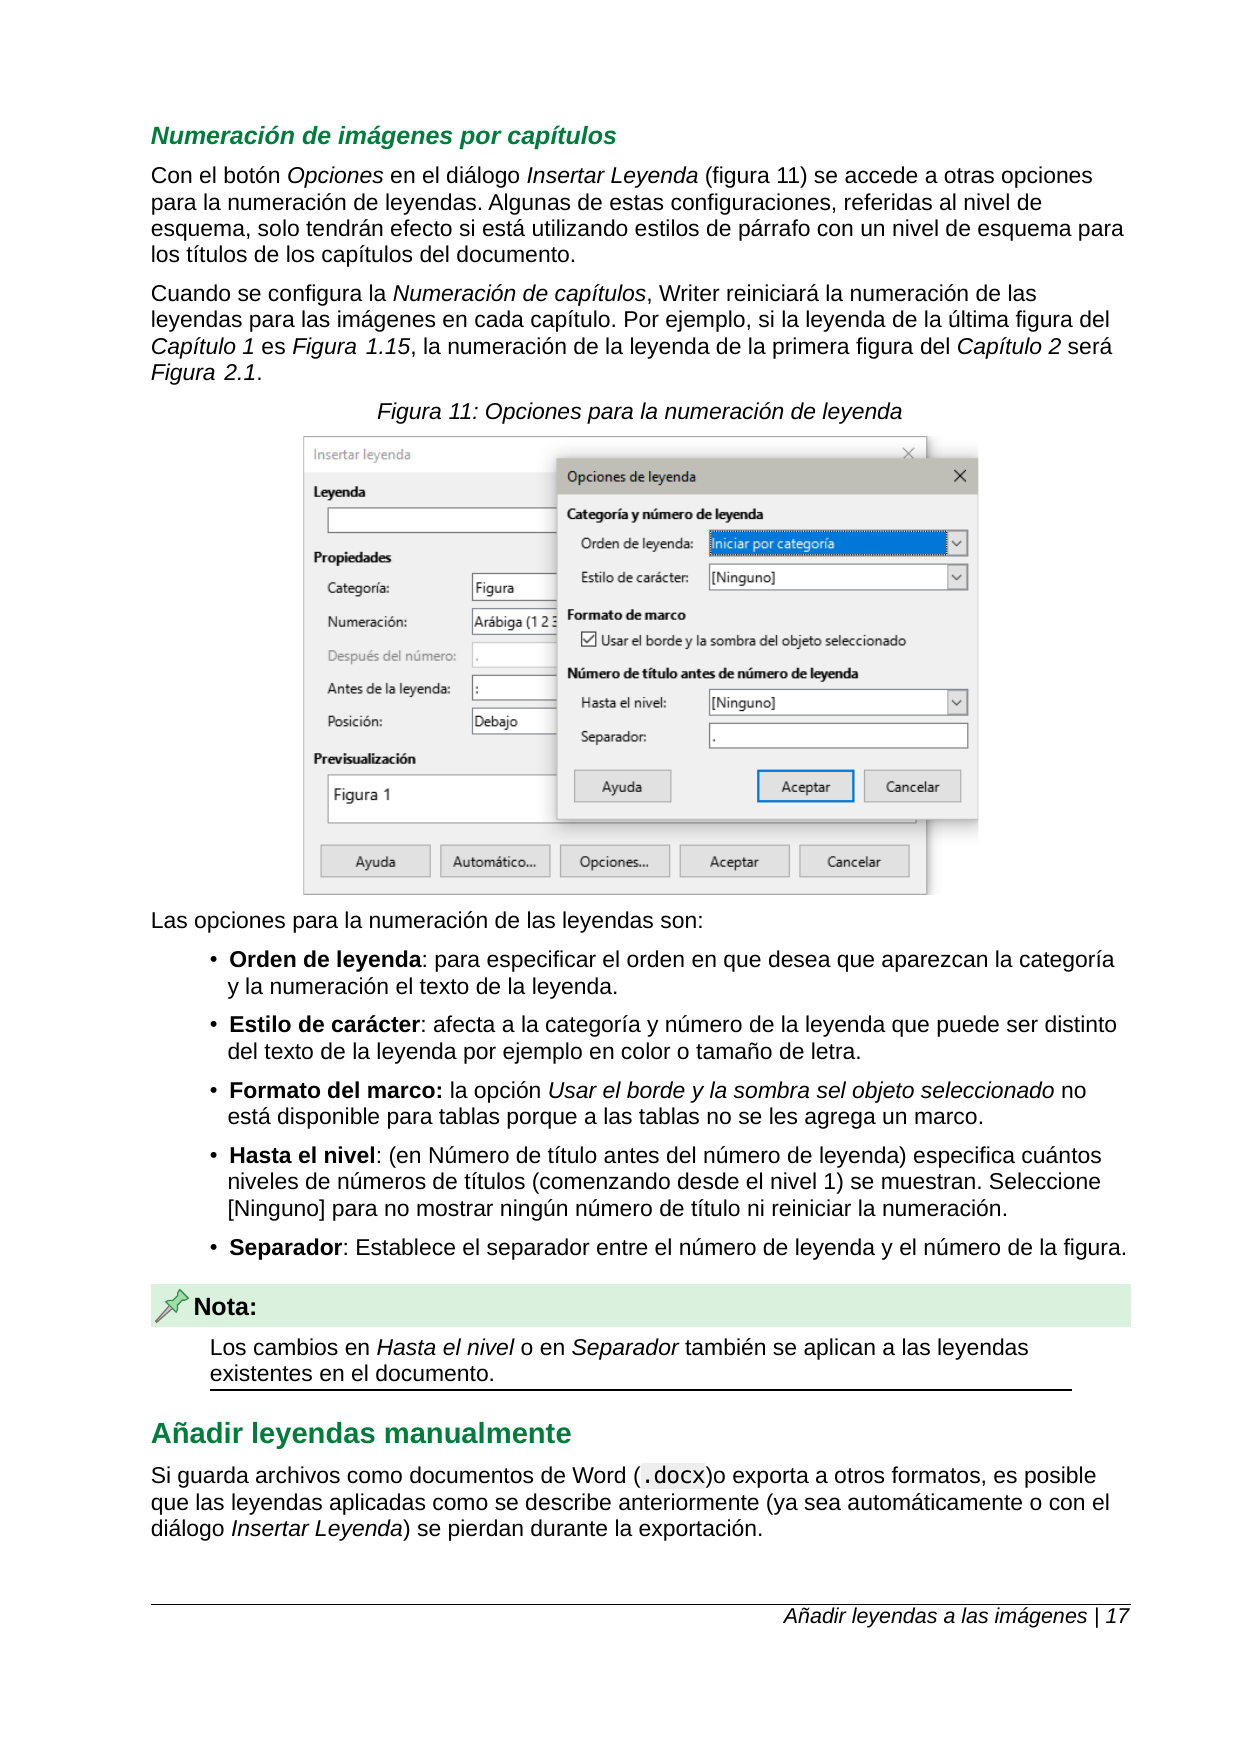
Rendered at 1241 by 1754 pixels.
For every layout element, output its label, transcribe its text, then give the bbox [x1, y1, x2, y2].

text Figura 11: Opciones para la numeración de leyenda [303, 398, 978, 424]
list Separador: Establece el separador entre el número de leyenda y el número de la figura. [209, 1233, 1131, 1260]
list Las opciones para la numeración de las leyendas son: [151, 907, 1131, 934]
subtitle Nota: [151, 1284, 1131, 1327]
text Cuando se configura la Numeración de capítulos, Writer reiniciará la numeración de las leyendas para las imágenes en cada capítulo. Por ejemplo, si la leyenda de la última figura del Capítulo 1 es Figura 1.15, la numeración de la leyenda de la primera figura del Capítulo 2 será Figura 2.1. [151, 280, 1131, 386]
list Formato del marco: la opción Usar el borde y la sombra sel objeto seleccionado no está disponible para tablas porque a las tablas no se les agrega un marco. [209, 1077, 1131, 1129]
picture [303, 436, 979, 895]
subtitle Añadir leyendas manualmente [151, 1416, 1131, 1450]
text Con el botón Opciones en el diálogo Insertar Leyenda (figura 11) se accede a otras opciones para la numeración de leyendas. Algunas de estas configuraciones, referidas al nivel de esquema, solo tendrán efecto si está utilizando estilos de párrafo con un nivel de esquema para los títulos de los capítulos del documento. [151, 162, 1131, 268]
text Los cambios en Hasta el nivel o en Separador también se aplican a las leyendas existentes en el documento. [209, 1334, 1072, 1391]
list Hasta el nivel: (en Número de título antes del número de leyenda) especifica cuántos niveles de números de títulos (comenzando desde el nivel 1) se muestran. Seleccione [Ninguno] para no mostrar ningún número de título ni reiniciar la numeración. [209, 1142, 1131, 1221]
subtitle Numeración de imágenes por capítulos [151, 121, 1131, 150]
text Si guarda archivos como documentos de Word (.docx)o exporta a otros formatos, es posible que las leyendas aplicadas como se describe anteriormente (ya sea automáticamente o con el diálogo Insertar Leyenda) se pierdan durante la exportación. [151, 1462, 1131, 1542]
list Estilo de carácter: afecta a la categoría y número de la leyenda que puede ser distinto del texto de la leyenda por ejemplo en color o tamaño de letra. [209, 1011, 1131, 1064]
list Orden de leyenda: para especificar el orden en que desea que aparezcan la categoría y la numeración el texto de la leyenda. [209, 946, 1131, 999]
